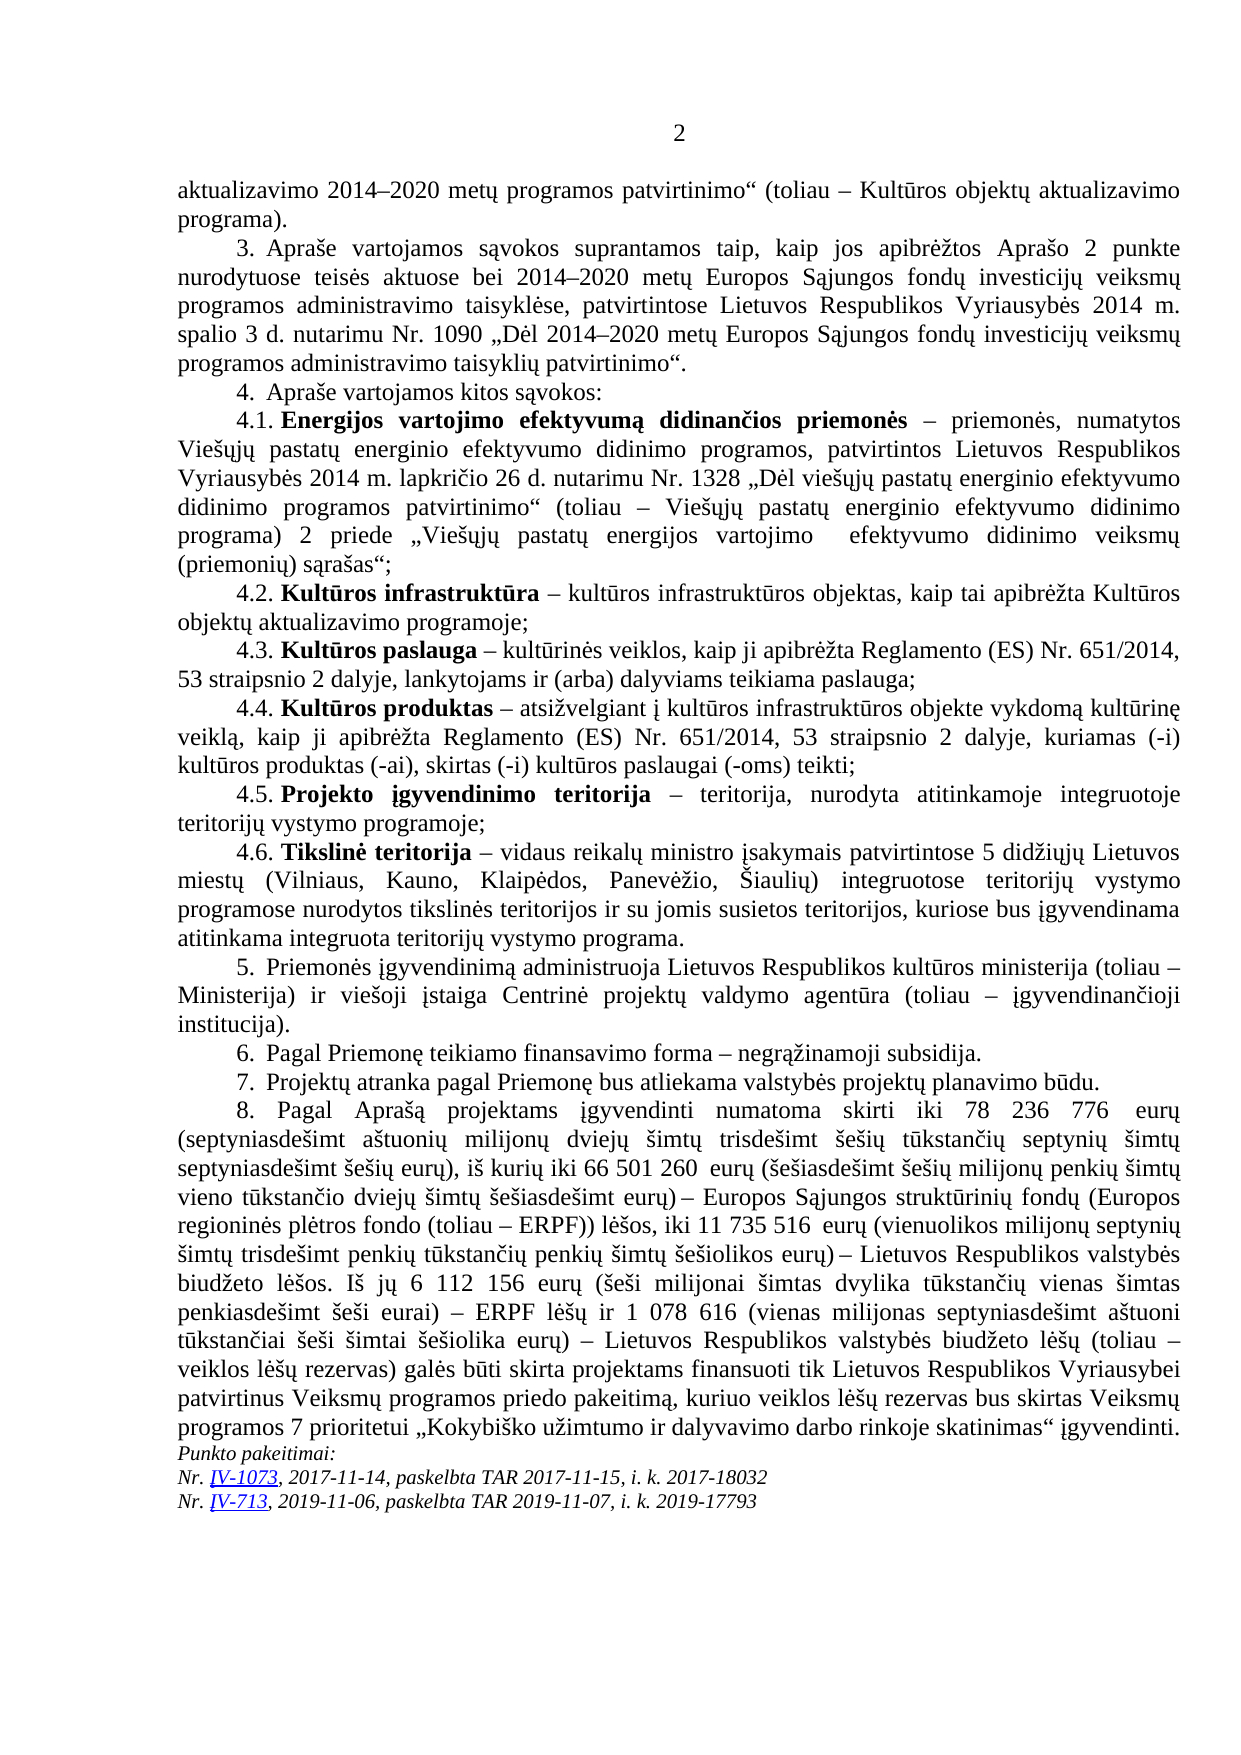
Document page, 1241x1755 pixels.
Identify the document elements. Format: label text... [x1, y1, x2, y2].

text 4. Apraše vartojamos kitos sąvokos: [177, 377, 1181, 406]
text 5. Priemonės įgyvendinimą administruoja Lietuvos Respublikos kultūros ministerija (toliau – Ministerija) ir viešoji įstaiga Centrinė projektų valdymo agentūra (toliau – įgyvendinančioji institucija). [177, 952, 1181, 1038]
text aktualizavimo 2014–2020 metų programos patvirtinimo“ (toliau – Kultūros objektų aktualizavimo programa). [177, 176, 1181, 233]
text 7. Projektų atranka pagal Priemonę bus atliekama valstybės projektų planavimo būdu. [177, 1067, 1181, 1096]
text 4.6. Tikslinė teritorija – vidaus reikalų ministro įsakymais patvirtintose 5 didžiųjų Lietuvos miestų (Vilniaus, Kauno, Klaipėdos, Panevėžio, Šiaulių) integruotose teritorijų vystymo programose nurodytos tikslinės teritorijos ir su jomis susietos teritorijos, kuriose bus įgyvendinama atitinkama integruota teritorijų vystymo programa. [177, 837, 1181, 952]
text 8. Pagal Aprašą projektams įgyvendinti numatoma skirti iki 78 236 776 eurų (septyniasdešimt aštuonių milijonų dviejų šimtų trisdešimt šešių tūkstančių septynių šimtų septyniasdešimt šešių eurų), iš kurių iki 66 501 260 eurų (šešiasdešimt šešių milijonų penkių šimtų vieno tūkstančio dviejų šimtų šešiasdešimt eurų) – Europos Sąjungos struktūrinių fondų (Europos regioninės plėtros fondo (toliau – ERPF)) lėšos, iki 11 735 516 eurų (vienuolikos milijonų septynių šimtų trisdešimt penkių tūkstančių penkių šimtų šešiolikos eurų) – Lietuvos Respublikos valstybės biudžeto lėšos. Iš jų 6 112 156 eurų (šeši milijonai šimtas dvylika tūkstančių vienas šimtas penkiasdešimt šeši eurai) – ERPF lėšų ir 1 078 616 (vienas milijonas septyniasdešimt aštuoni tūkstančiai šeši šimtai šešiolika eurų) – Lietuvos Respublikos valstybės biudžeto lėšų (toliau – veiklos lėšų rezervas) galės būti skirta projektams finansuoti tik Lietuvos Respublikos Vyriausybei patvirtinus Veiksmų programos priedo pakeitimą, kuriuo veiklos lėšų rezervas bus skirtas Veiksmų programos 7 prioritetui „Kokybiško užimtumo ir dalyvavimo darbo rinkoje skatinimas“ įgyvendinti. [177, 1096, 1181, 1441]
text 3. Apraše vartojamos sąvokos suprantamos taip, kaip jos apibrėžtos Aprašo 2 punkte nurodytuose teisės aktuose bei 2014–2020 metų Europos Sąjungos fondų investicijų veiksmų programos administravimo taisyklėse, patvirtintose Lietuvos Respublikos Vyriausybės 2014 m. spalio 3 d. nutarimu Nr. 1090 „Dėl 2014–2020 metų Europos Sąjungos fondų investicijų veiksmų programos administravimo taisyklių patvirtinimo“. [177, 233, 1181, 377]
text Punkto pakeitimai: [177, 1441, 1181, 1465]
text Nr. ĮV-1073, 2017-11-14, paskelbta TAR 2017-11-15, i. k. 2017-18032 [177, 1465, 1181, 1489]
text 6. Pagal Priemonę teikiamo finansavimo forma – negrąžinamoji subsidija. [177, 1038, 1181, 1067]
text 4.1. Energijos vartojimo efektyvumą didinančios priemonės – priemonės, numatytos Viešųjų pastatų energinio efektyvumo didinimo programos, patvirtintos Lietuvos Respublikos Vyriausybės 2014 m. lapkričio 26 d. nutarimu Nr. 1328 „Dėl viešųjų pastatų energinio efektyvumo didinimo programos patvirtinimo“ (toliau – Viešųjų pastatų energinio efektyvumo didinimo programa) 2 priede „Viešųjų pastatų energijos vartojimo efektyvumo didinimo veiksmų (priemonių) sąrašas“; [177, 406, 1181, 578]
text 4.2. Kultūros infrastruktūra – kultūros infrastruktūros objektas, kaip tai apibrėžta Kultūros objektų aktualizavimo programoje; [177, 578, 1181, 636]
text 4.4. Kultūros produktas – atsižvelgiant į kultūros infrastruktūros objekte vykdomą kultūrinę veiklą, kaip ji apibrėžta Reglamento (ES) Nr. 651/2014, 53 straipsnio 2 dalyje, kuriamas (-i) kultūros produktas (-ai), skirtas (-i) kultūros paslaugai (-oms) teikti; [177, 693, 1181, 779]
text Nr. ĮV-713, 2019-11-06, paskelbta TAR 2019-11-07, i. k. 2019-17793 [177, 1489, 1181, 1513]
text 4.5. Projekto įgyvendinimo teritorija – teritorija, nurodyta atitinkamoje integruotoje teritorijų vystymo programoje; [177, 779, 1181, 837]
text 4.3. Kultūros paslauga – kultūrinės veiklos, kaip ji apibrėžta Reglamento (ES) Nr. 651/2014, 53 straipsnio 2 dalyje, lankytojams ir (arba) dalyviams teikiama paslauga; [177, 636, 1181, 693]
